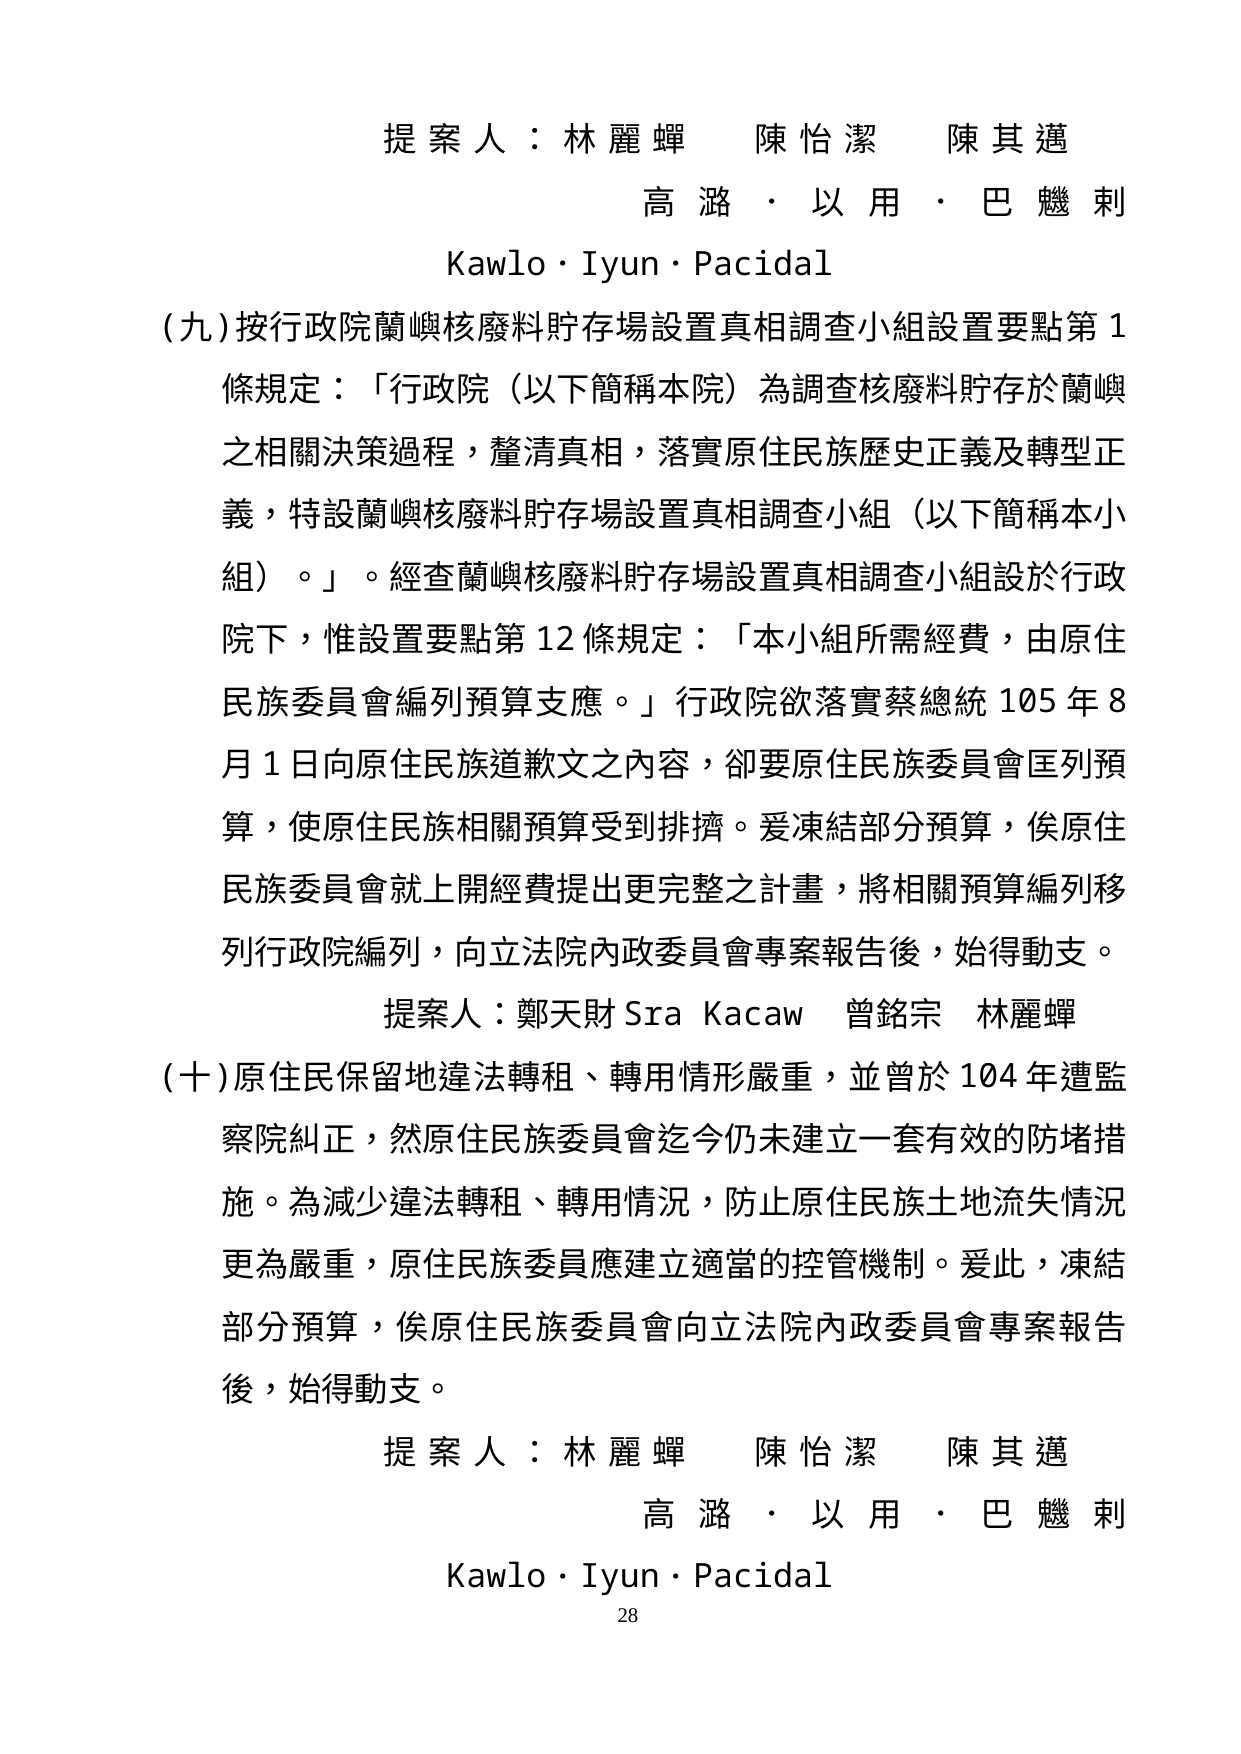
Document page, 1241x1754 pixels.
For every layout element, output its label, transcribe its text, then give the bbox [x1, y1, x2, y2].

text 提案人：林麗蟬 陳怡潔 陳其邁 高潞．以用．巴魕剌 Kawlo．Iyun．Pacidal [383, 1408, 1127, 1596]
text 提案人：林麗蟬 陳怡潔 陳其邁 高潞．以用．巴魕剌 Kawlo．Iyun．Pacidal [383, 96, 1127, 283]
text (九)按行政院蘭嶼核廢料貯存場設置真相調查小組設置要點第1條規定：「行政院（以下簡稱本院）為調查核廢料貯存於蘭嶼之相關決策過程，釐清真相，落實原住民族歷史正義及轉型正義，特設蘭嶼核廢料貯存場設置真相調查小組（以下簡稱本小組）。」。經查蘭嶼核廢料貯存場設置真相調查小組設於行政院下，惟設置要點第12條規定：「本小組所需經費，由原住民族委員會編列預算支應。」行政院欲落實蔡總統105年8月1日向原住民族道歉文之內容，卻要原住民族委員會匡列預算，使原住民族相關預算受到排擠。爰凍結部分預算，俟原住民族委員會就上開經費提出更完整之計畫，將相關預算編列移列行政院編列，向立法院內政委員會專案報告後，始得動支。 [158, 283, 1127, 971]
text (十)原住民保留地違法轉租、轉用情形嚴重，並曾於104年遭監察院糾正，然原住民族委員會迄今仍未建立一套有效的防堵措施。為減少違法轉租、轉用情況，防止原住民族土地流失情況更為嚴重，原住民族委員應建立適當的控管機制。爰此，凍結部分預算，俟原住民族委員會向立法院內政委員會專案報告後，始得動支。 [158, 1033, 1127, 1408]
text 提案人：鄭天財Sra Kacaw 曾銘宗 林麗蟬 [383, 971, 1127, 1033]
